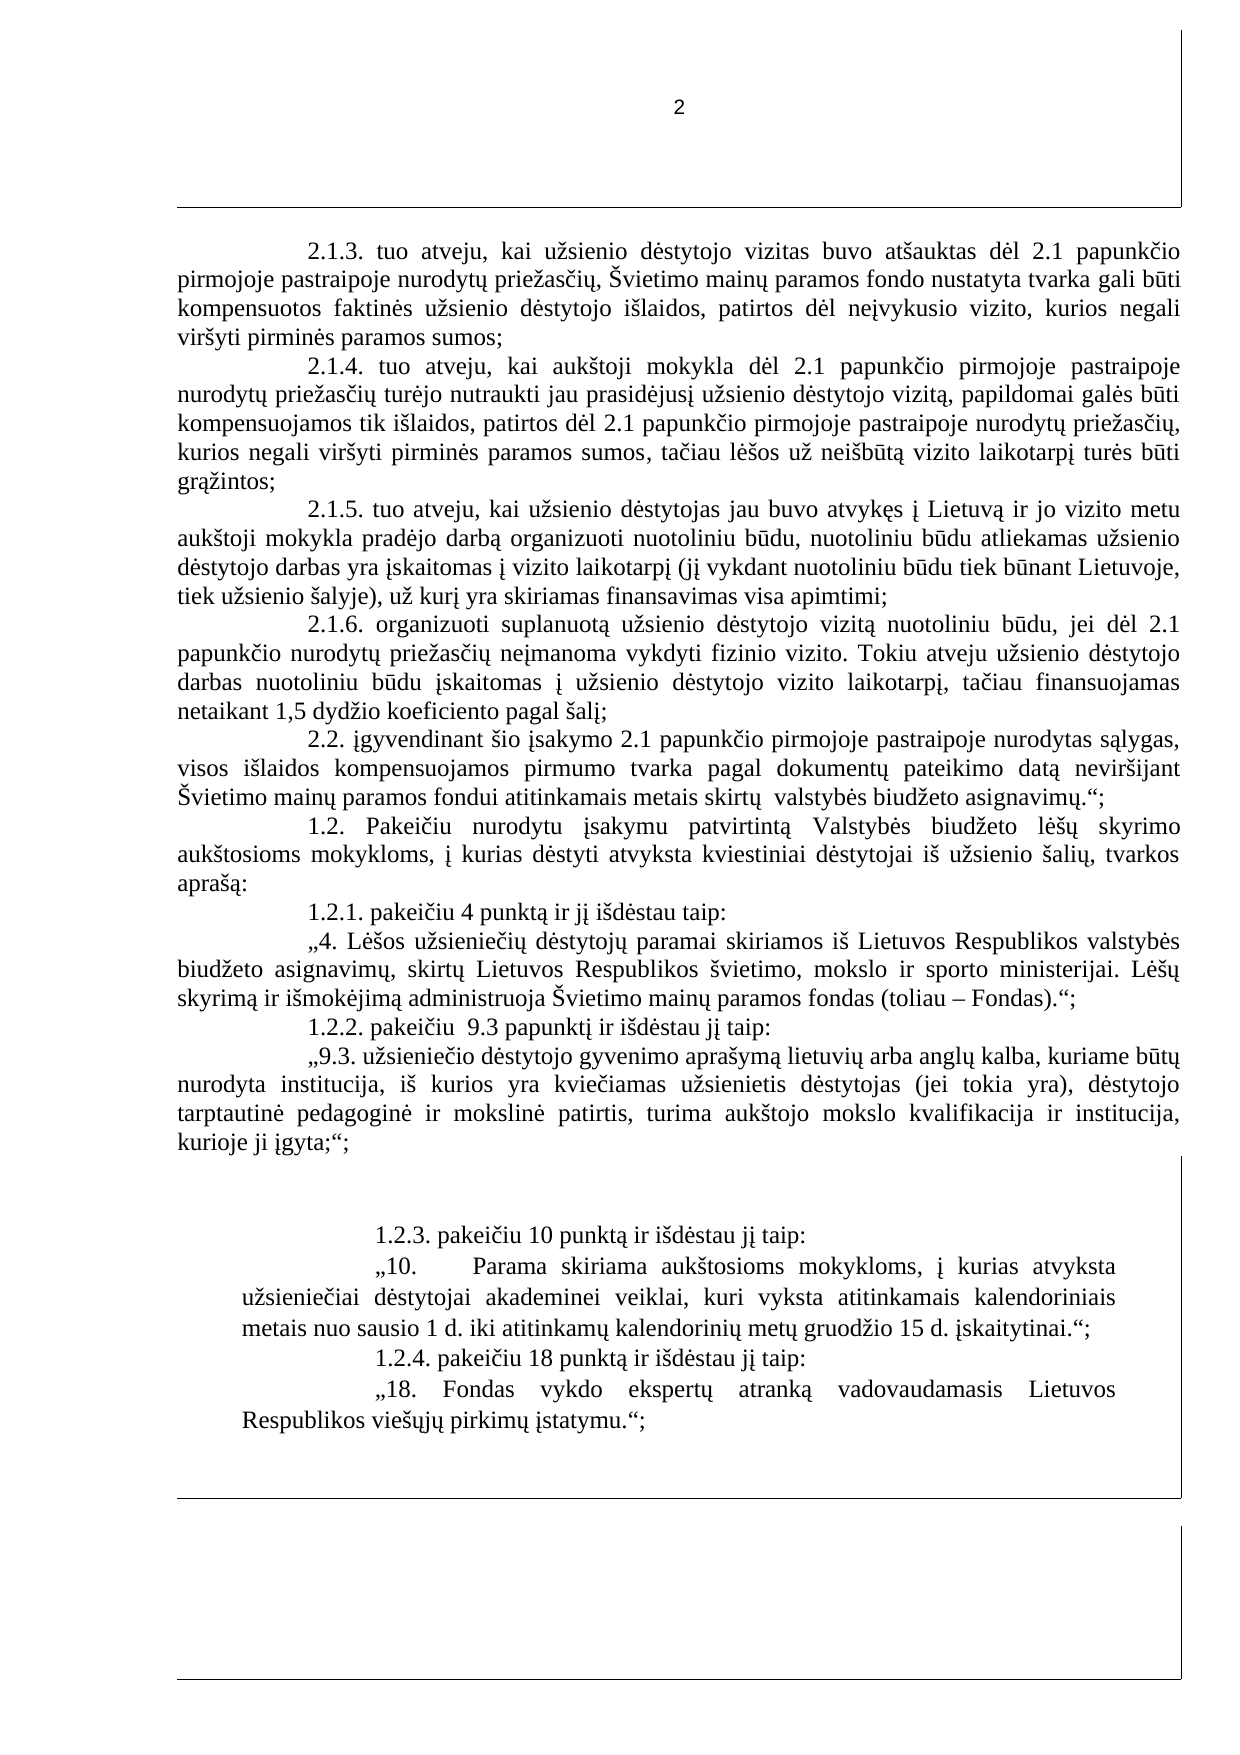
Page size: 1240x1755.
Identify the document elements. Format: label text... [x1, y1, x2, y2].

text 2.1.5. tuo atveju, kai užsienio dėstytojas jau buvo atvykęs į Lietuvą ir jo vizito metu aukštoji mokykla pradėjo darbą organizuoti nuotoliniu būdu, nuotoliniu būdu atliekamas užsienio dėstytojo darbas yra įskaitomas į vizito laikotarpį (jį vykdant nuotoliniu būdu tiek būnant Lietuvoje, tiek užsienio šalyje), už kurį yra skiriamas finansavimas visa apimtimi; [177, 494, 1181, 609]
text 2.1.6. organizuoti suplanuotą užsienio dėstytojo vizitą nuotoliniu būdu, jei dėl 2.1 papunkčio nurodytų priežasčių neįmanoma vykdyti fizinio vizito. Tokiu atveju užsienio dėstytojo darbas nuotoliniu būdu įskaitomas į užsienio dėstytojo vizito laikotarpį, tačiau finansuojamas netaikant 1,5 dydžio koeficiento pagal šalį; [177, 609, 1181, 724]
text „10. Parama skiriama aukštosioms mokykloms, į kurias atvyksta užsieniečiai dėstytojai akademinei veiklai, kuri vyksta atitinkamais kalendoriniais metais nuo sausio 1 d. iki atitinkamų kalendorinių metų gruodžio 15 d. įskaitytinai.“; [177, 1187, 1181, 1279]
text „18. Fondas vykdo ekspertų atranką vadovaudamasis Lietuvos Respublikos viešųjų pirkimų įstatymu.“; [177, 1309, 1181, 1498]
text „9.3. užsieniečio dėstytojo gyvenimo aprašymą lietuvių arba anglų kalba, kuriame būtų nurodyta institucija, iš kurios yra kviečiamas užsienietis dėstytojas (jei tokia yra), dėstytojo tarptautinė pedagoginė ir mokslinė patirtis, turima aukštojo mokslo kvalifikacija ir institucija, kurioje ji įgyta;“; [177, 1041, 1181, 1156]
text 2.2. įgyvendinant šio įsakymo 2.1 papunkčio pirmojoje pastraipoje nurodytas sąlygas, visos išlaidos kompensuojamos pirmumo tvarka pagal dokumentų pateikimo datą neviršijant Švietimo mainų paramos fondui atitinkamais metais skirtų valstybės biudžeto asignavimų.“; [177, 724, 1181, 811]
text 1.2.2. pakeičiu 9.3 papunktį ir išdėstau jį taip: [177, 1012, 1181, 1041]
text 1.2. Pakeičiu nurodytu įsakymu patvirtintą Valstybės biudžeto lėšų skyrimo aukštosioms mokykloms, į kurias dėstyti atvyksta kviestiniai dėstytojai iš užsienio šalių, tvarkos aprašą: [177, 811, 1181, 897]
text 1.2.1. pakeičiu 4 punktą ir jį išdėstau taip: [177, 897, 1181, 926]
text 1.2.3. pakeičiu 10 punktą ir išdėstau jį taip: [177, 1156, 1181, 1187]
text 2.1.3. tuo atveju, kai užsienio dėstytojo vizitas buvo atšauktas dėl 2.1 papunkčio pirmojoje pastraipoje nurodytų priežasčių, Švietimo mainų paramos fondo nustatyta tvarka gali būti kompensuotos faktinės užsienio dėstytojo išlaidos, patirtos dėl neįvykusio vizito, kurios negali viršyti pirminės paramos sumos; [177, 236, 1181, 351]
text 1.2.4. pakeičiu 18 punktą ir išdėstau jį taip: [177, 1279, 1181, 1309]
text 2.1.4. tuo atveju, kai aukštoji mokykla dėl 2.1 papunkčio pirmojoje pastraipoje nurodytų priežasčių turėjo nutraukti jau prasidėjusį užsienio dėstytojo vizitą, papildomai galės būti kompensuojamos tik išlaidos, patirtos dėl 2.1 papunkčio pirmojoje pastraipoje nurodytų priežasčių, kurios negali viršyti pirminės paramos sumos, tačiau lėšos už neišbūtą vizito laikotarpį turės būti grąžintos; [177, 351, 1181, 494]
text „4. Lėšos užsieniečių dėstytojų paramai skiriamos iš Lietuvos Respublikos valstybės biudžeto asignavimų, skirtų Lietuvos Respublikos švietimo, mokslo ir sporto ministerijai. Lėšų skyrimą ir išmokėjimą administruoja Švietimo mainų paramos fondas (toliau – Fondas).“; [177, 926, 1181, 1012]
